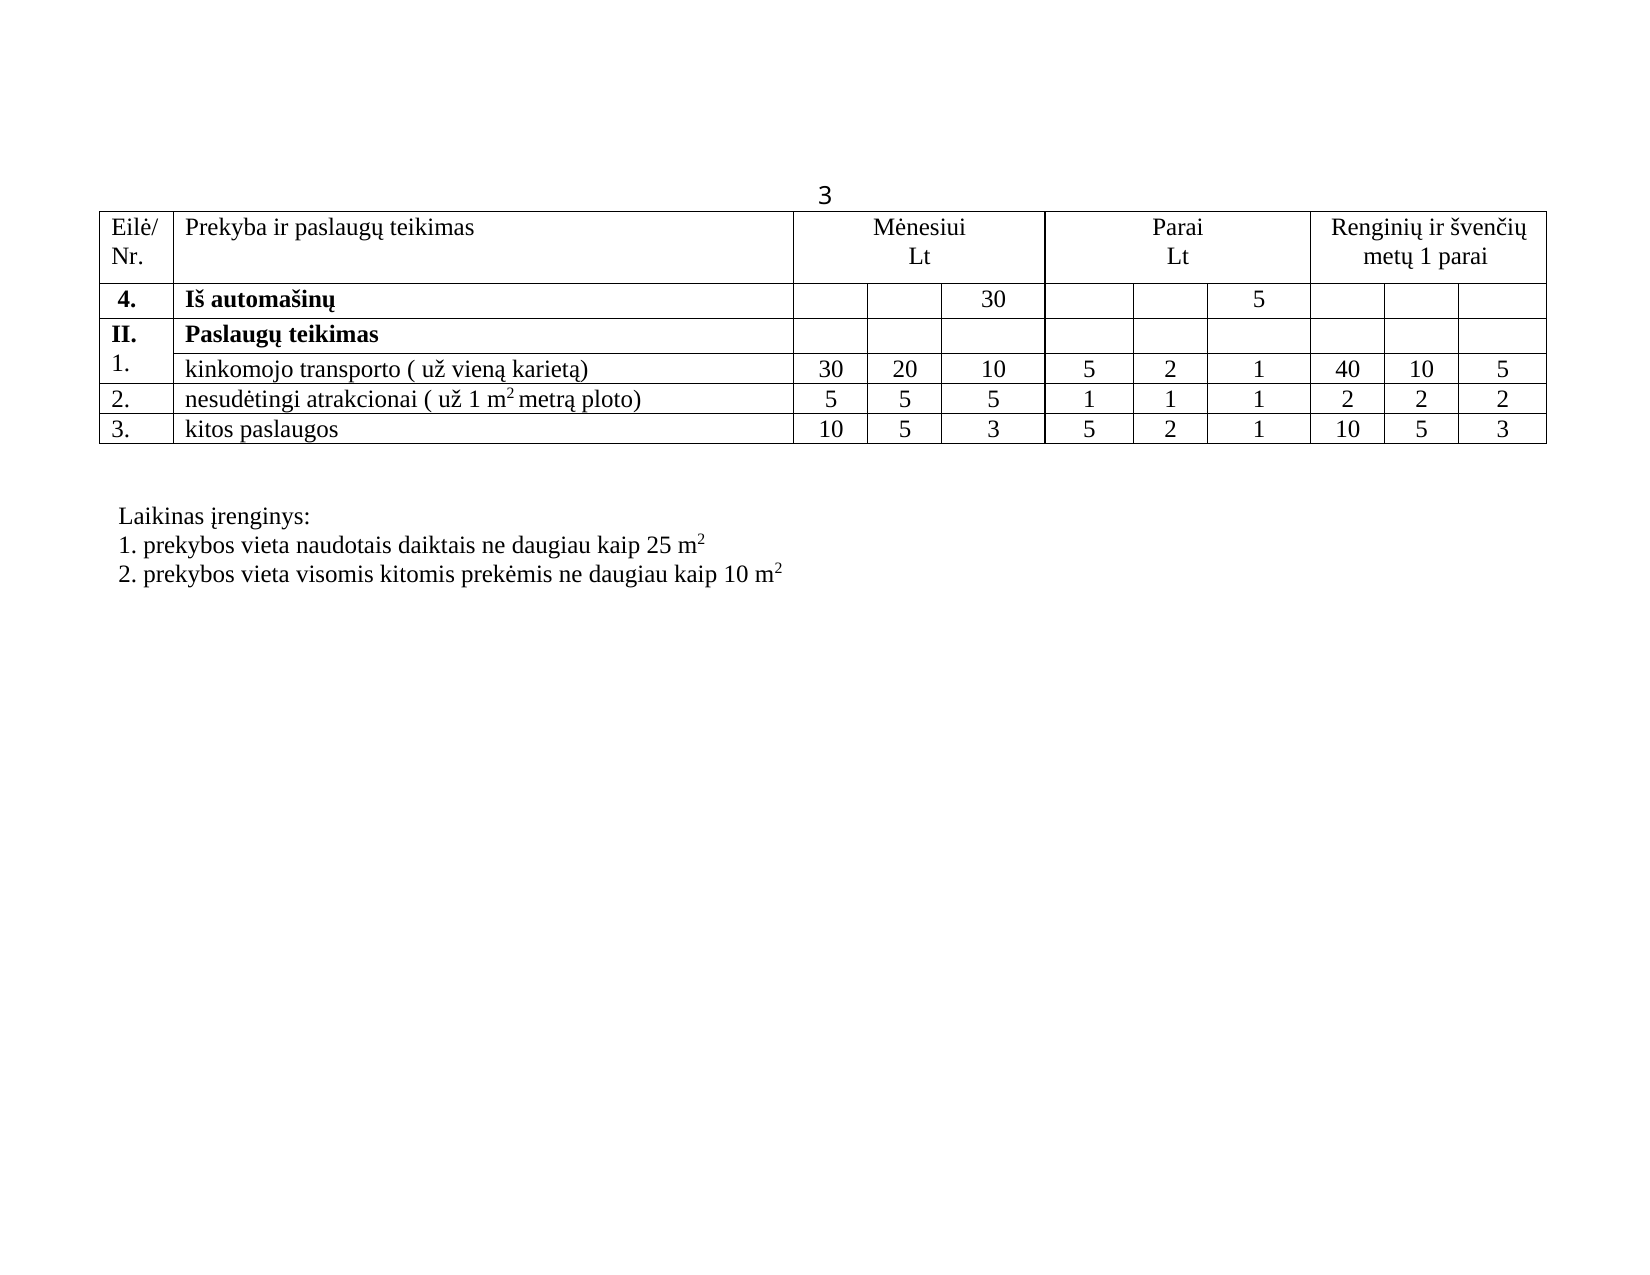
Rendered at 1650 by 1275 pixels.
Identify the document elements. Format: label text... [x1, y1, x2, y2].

table_cell Iš automašinų [174, 284, 793, 318]
table_cell 4. [100, 284, 173, 318]
table_cell [1046, 319, 1133, 353]
table_header Eilė/ Nr. [100, 212, 173, 283]
table_cell Paslaugų teikimas [174, 319, 793, 353]
table_cell 1 [1208, 414, 1310, 443]
table_header Mėnesiui Lt [794, 212, 1044, 283]
table_cell [868, 284, 941, 318]
table_cell 1 [1134, 384, 1207, 413]
table_cell kitos paslaugos [174, 414, 793, 443]
table_cell [794, 319, 867, 353]
table_cell 10 [1385, 354, 1458, 383]
table_cell 30 [942, 284, 1044, 318]
table_cell 5 [1046, 354, 1133, 383]
table_cell II. 1. [100, 319, 173, 383]
table_cell 5 [1385, 414, 1458, 443]
table_cell 1 [1208, 384, 1310, 413]
text 1. prekybos vieta naudotais daiktais ne daugiau kaip 25 m2 [118, 530, 1532, 559]
table_cell 5 [1459, 354, 1546, 383]
table_cell [1134, 284, 1207, 318]
table_header Prekyba ir paslaugų teikimas [174, 212, 793, 283]
table_cell 10 [942, 354, 1044, 383]
table_cell 2 [1134, 354, 1207, 383]
table_header Parai Lt [1046, 212, 1310, 283]
table_cell 3 [1459, 414, 1546, 443]
table_cell 2 [1459, 384, 1546, 413]
table_cell [1385, 284, 1458, 318]
table_cell 3. [100, 414, 173, 443]
table_cell 5 [868, 414, 941, 443]
table_cell 2 [1134, 414, 1207, 443]
table_cell [1459, 319, 1546, 353]
table_cell 5 [794, 384, 867, 413]
table_cell [1208, 319, 1310, 353]
table_cell [1134, 319, 1207, 353]
table_cell 5 [1046, 414, 1133, 443]
table_cell 5 [868, 384, 941, 413]
text 2. prekybos vieta visomis kitomis prekėmis ne daugiau kaip 10 m2 [118, 559, 1532, 587]
table_cell [1459, 284, 1546, 318]
table_cell 30 [794, 354, 867, 383]
table_cell [1311, 284, 1384, 318]
table_cell 10 [794, 414, 867, 443]
table_cell 2. [100, 384, 173, 413]
table_cell 5 [1208, 284, 1310, 318]
table_cell [1046, 284, 1133, 318]
text Laikinas įrenginys: [118, 501, 1532, 530]
table_cell 40 [1311, 354, 1384, 383]
table_cell 1 [1046, 384, 1133, 413]
table_cell kinkomojo transporto ( už vieną karietą) [174, 354, 793, 383]
table_cell 2 [1311, 384, 1384, 413]
table_header Renginių ir švenčių metų 1 parai [1311, 212, 1546, 283]
table_cell 20 [868, 354, 941, 383]
table_cell 1 [1208, 354, 1310, 383]
table_cell [1385, 319, 1458, 353]
table_cell [794, 284, 867, 318]
table_cell [942, 319, 1044, 353]
table_cell 2 [1385, 384, 1458, 413]
table_cell 3 [942, 414, 1044, 443]
table_cell [868, 319, 941, 353]
table_cell 5 [942, 384, 1044, 413]
table_cell 10 [1311, 414, 1384, 443]
table_cell [1311, 319, 1384, 353]
table_cell nesudėtingi atrakcionai ( už 1 m2 metrą ploto) [174, 384, 793, 413]
